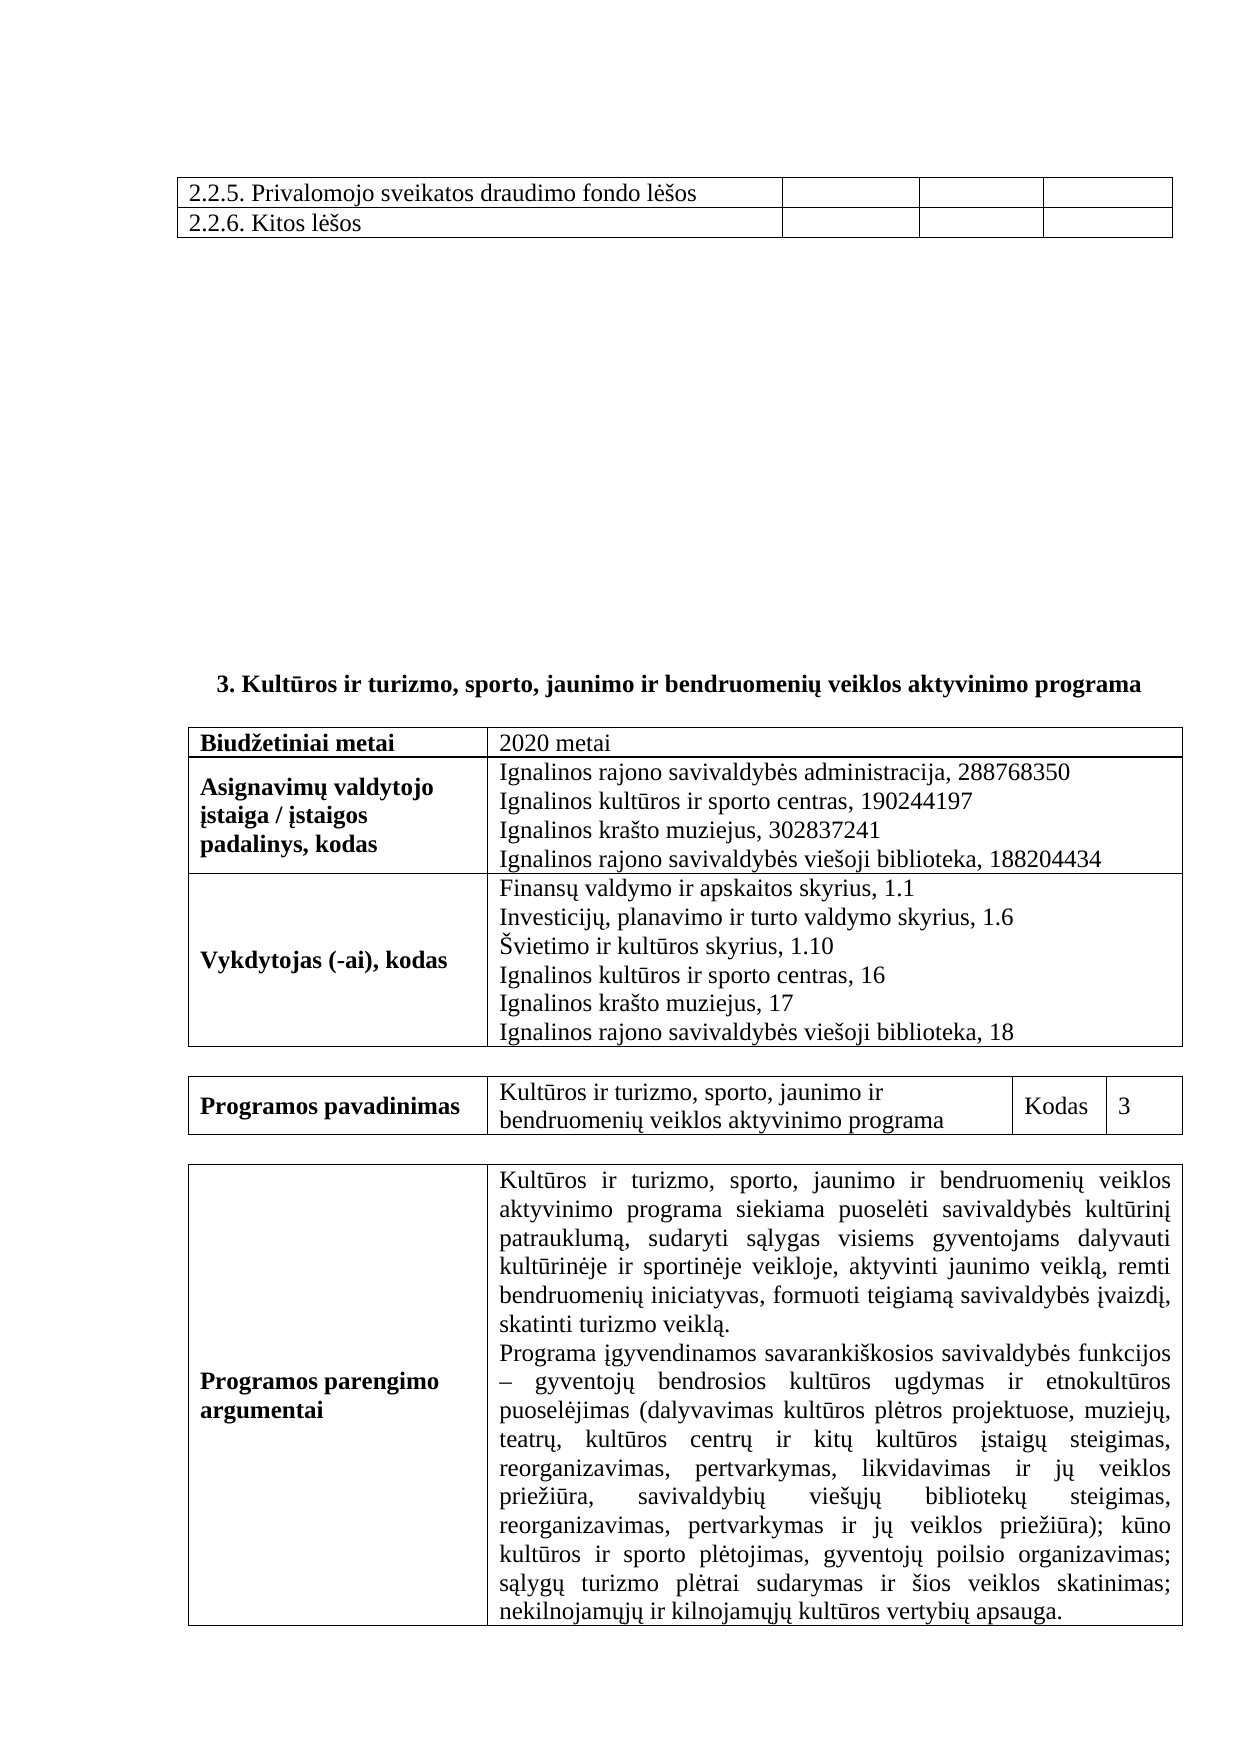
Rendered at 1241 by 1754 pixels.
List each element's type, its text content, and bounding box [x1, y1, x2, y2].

table_cell Ignalinos rajono savivaldybės administracija, 288768350 Ignalinos kultūros ir sporto centras, 190244197 Ignalinos krašto muziejus, 302837241 Ignalinos rajono savivaldybės viešoji biblioteka, 188204434 [488, 758, 1182, 872]
table_header 3 [1107, 1077, 1182, 1134]
table_header 2020 metai [488, 728, 1182, 756]
table_header Kultūros ir turizmo, sporto, jaunimo ir bendruomenių veiklos aktyvinimo programa siekiama puoselėti savivaldybės kultūrinį patrauklumą, sudaryti sąlygas visiems gyventojams dalyvauti kultūrinėje ir sportinėje veikloje, aktyvinti jaunimo veiklą, remti bendruomenių iniciatyvas, formuoti teigiamą savivaldybės įvaizdį, skatinti turizmo veiklą. Programa įgyvendinamos savarankiškosios savivaldybės funkcijos – gyventojų bendrosios kultūros ugdymas ir etnokultūros puoselėjimas (dalyvavimas kultūros plėtros projektuose, muziejų, teatrų, kultūros centrų ir kitų kultūros įstaigų steigimas, reorganizavimas, pertvarkymas, likvidavimas ir jų veiklos priežiūra, savivaldybių viešųjų bibliotekų steigimas, reorganizavimas, pertvarkymas ir jų veiklos priežiūra); kūno kultūros ir sporto plėtojimas, gyventojų poilsio organizavimas; sąlygų turizmo plėtrai sudarymas ir šios veiklos skatinimas; nekilnojamųjų ir kilnojamųjų kultūros vertybių apsauga. [488, 1165, 1182, 1625]
table_cell [920, 208, 1043, 237]
table_header Kultūros ir turizmo, sporto, jaunimo ir bendruomenių veiklos aktyvinimo programa [488, 1077, 1012, 1134]
table_cell [783, 208, 919, 237]
table_cell [920, 178, 1043, 207]
table_cell 2.2.6. Kitos lėšos [178, 208, 782, 237]
table_header Biudžetiniai metai [189, 728, 487, 756]
table_cell 2.2.5. Privalomojo sveikatos draudimo fondo lėšos [178, 178, 782, 207]
table_cell [1044, 178, 1172, 207]
table_header Kodas [1013, 1077, 1106, 1134]
table_cell Vykdytojas (-ai), kodas [189, 874, 487, 1046]
table_cell [1044, 208, 1172, 237]
text 3. Kultūros ir turizmo, sporto, jaunimo ir bendruomenių veiklos aktyvinimo programa [177, 669, 1181, 698]
table_cell [783, 178, 919, 207]
table_header Programos parengimo argumentai [189, 1165, 487, 1625]
table_cell Finansų valdymo ir apskaitos skyrius, 1.1 Investicijų, planavimo ir turto valdymo skyrius, 1.6 Švietimo ir kultūros skyrius, 1.10 Ignalinos kultūros ir sporto centras, 16 Ignalinos krašto muziejus, 17 Ignalinos rajono savivaldybės viešoji biblioteka, 18 [488, 874, 1182, 1046]
table_cell Asignavimų valdytojo įstaiga / įstaigos padalinys, kodas [189, 758, 487, 872]
table_header Programos pavadinimas [189, 1077, 487, 1134]
